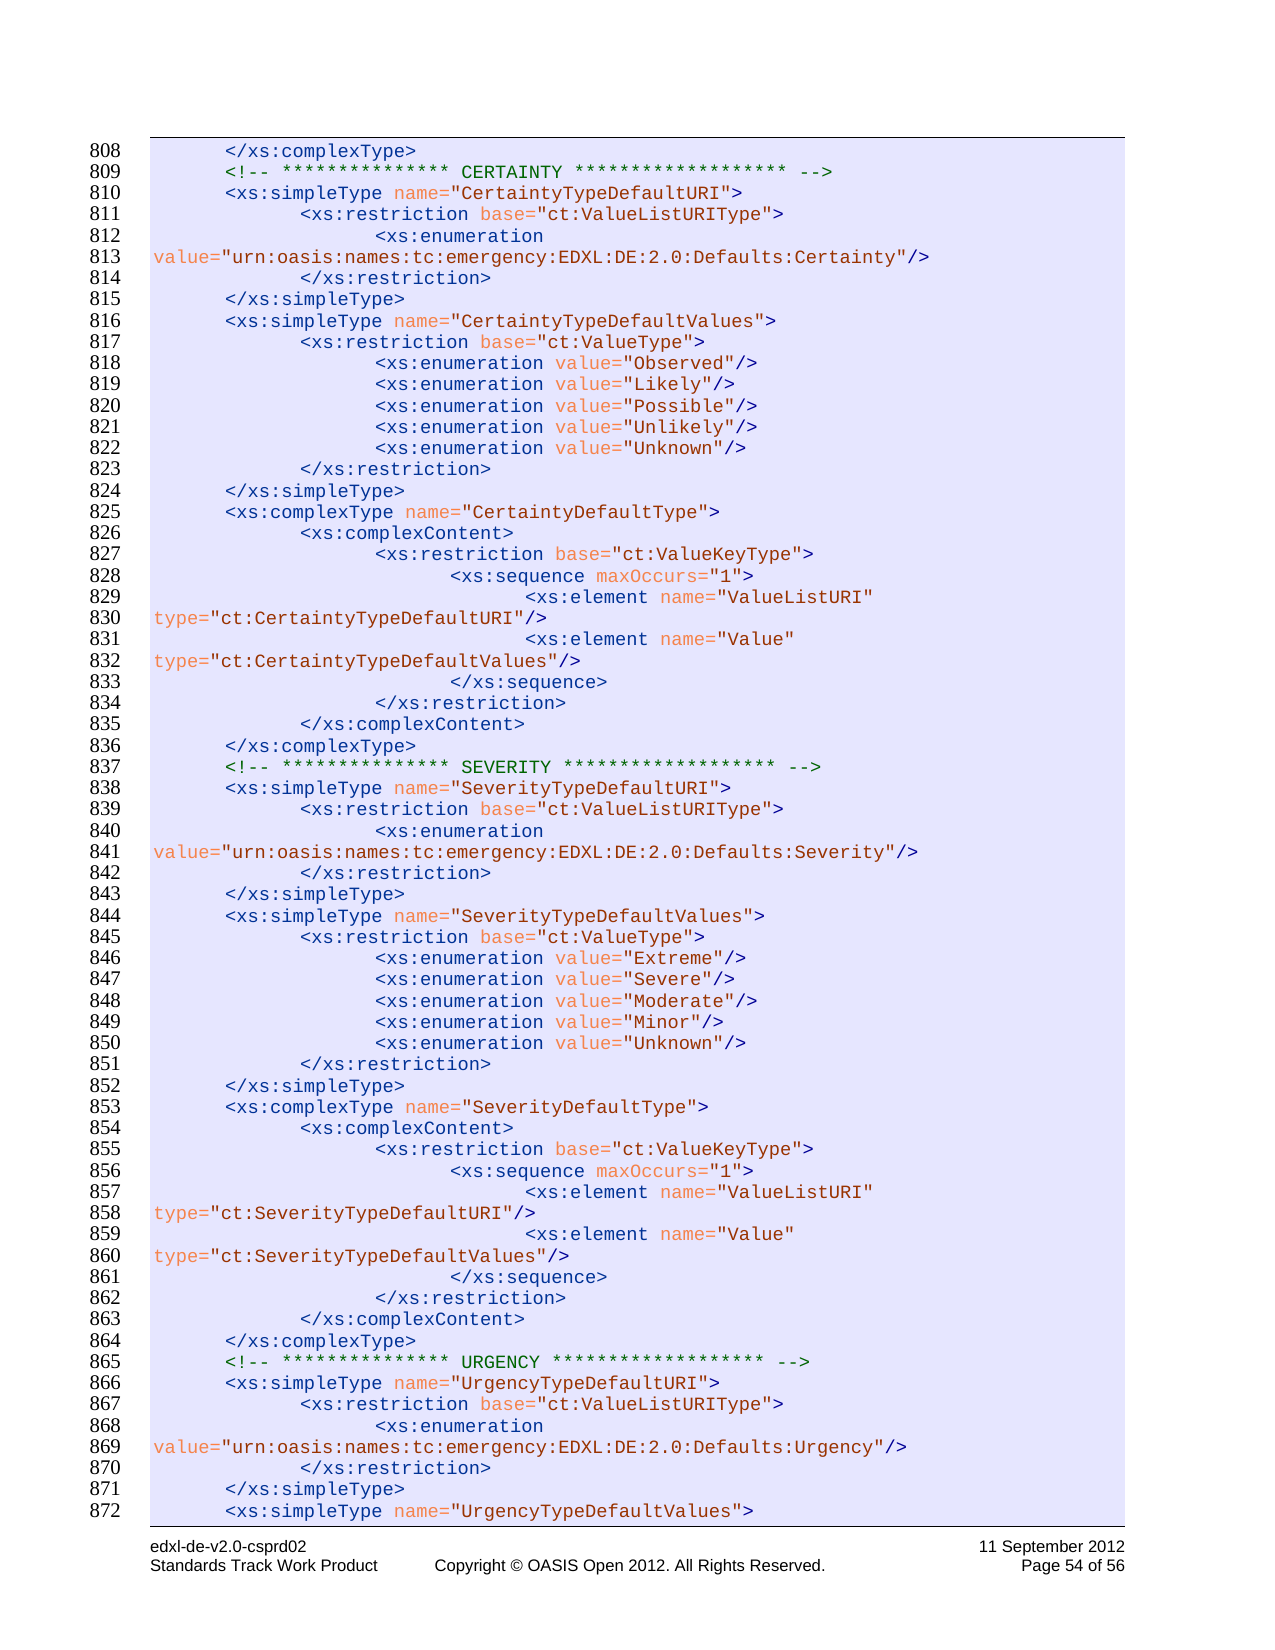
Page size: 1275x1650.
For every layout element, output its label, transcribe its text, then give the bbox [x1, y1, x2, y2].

text </xs:complexType> <!-- *************** CERTAINTY ******************* --> <xs:simpleType name="CertaintyTypeDefaultURI"> <xs:restriction base="ct:ValueListURIType"> <xs:enumeration value="urn:oasis:names:tc:emergency:EDXL:DE:2.0:Defaults:Certainty"/> </xs:restriction> </xs:simpleType> <xs:simpleType name="CertaintyTypeDefaultValues"> <xs:restriction base="ct:ValueType"> <xs:enumeration value="Observed"/> <xs:enumeration value="Likely"/> <xs:enumeration value="Possible"/> <xs:enumeration value="Unlikely"/> <xs:enumeration value="Unknown"/> </xs:restriction> </xs:simpleType> <xs:complexType name="CertaintyDefaultType"> <xs:complexContent> <xs:restriction base="ct:ValueKeyType"> <xs:sequence maxOccurs="1"> <xs:element name="ValueListURI" type="ct:CertaintyTypeDefaultURI"/> <xs:element name="Value" type="ct:CertaintyTypeDefaultValues"/> </xs:sequence> </xs:restriction> </xs:complexContent> </xs:complexType> <!-- *************** SEVERITY ******************* --> <xs:simpleType name="SeverityTypeDefaultURI"> <xs:restriction base="ct:ValueListURIType"> <xs:enumeration value="urn:oasis:names:tc:emergency:EDXL:DE:2.0:Defaults:Severity"/> </xs:restriction> </xs:simpleType> <xs:simpleType name="SeverityTypeDefaultValues"> <xs:restriction base="ct:ValueType"> <xs:enumeration value="Extreme"/> <xs:enumeration value="Severe"/> <xs:enumeration value="Moderate"/> <xs:enumeration value="Minor"/> <xs:enumeration value="Unknown"/> </xs:restriction> </xs:simpleType> <xs:complexType name="SeverityDefaultType"> <xs:complexContent> <xs:restriction base="ct:ValueKeyType"> <xs:sequence maxOccurs="1"> <xs:element name="ValueListURI" type="ct:SeverityTypeDefaultURI"/> <xs:element name="Value" type="ct:SeverityTypeDefaultValues"/> </xs:sequence> </xs:restriction> </xs:complexContent> </xs:complexType> <!-- *************** URGENCY ******************* --> <xs:simpleType name="UrgencyTypeDefaultURI"> <xs:restriction base="ct:ValueListURIType"> <xs:enumeration value="urn:oasis:names:tc:emergency:EDXL:DE:2.0:Defaults:Urgency"/> </xs:restriction> </xs:simpleType> <xs:simpleType name="UrgencyTypeDefaultValues"> [150, 138, 1125, 1526]
